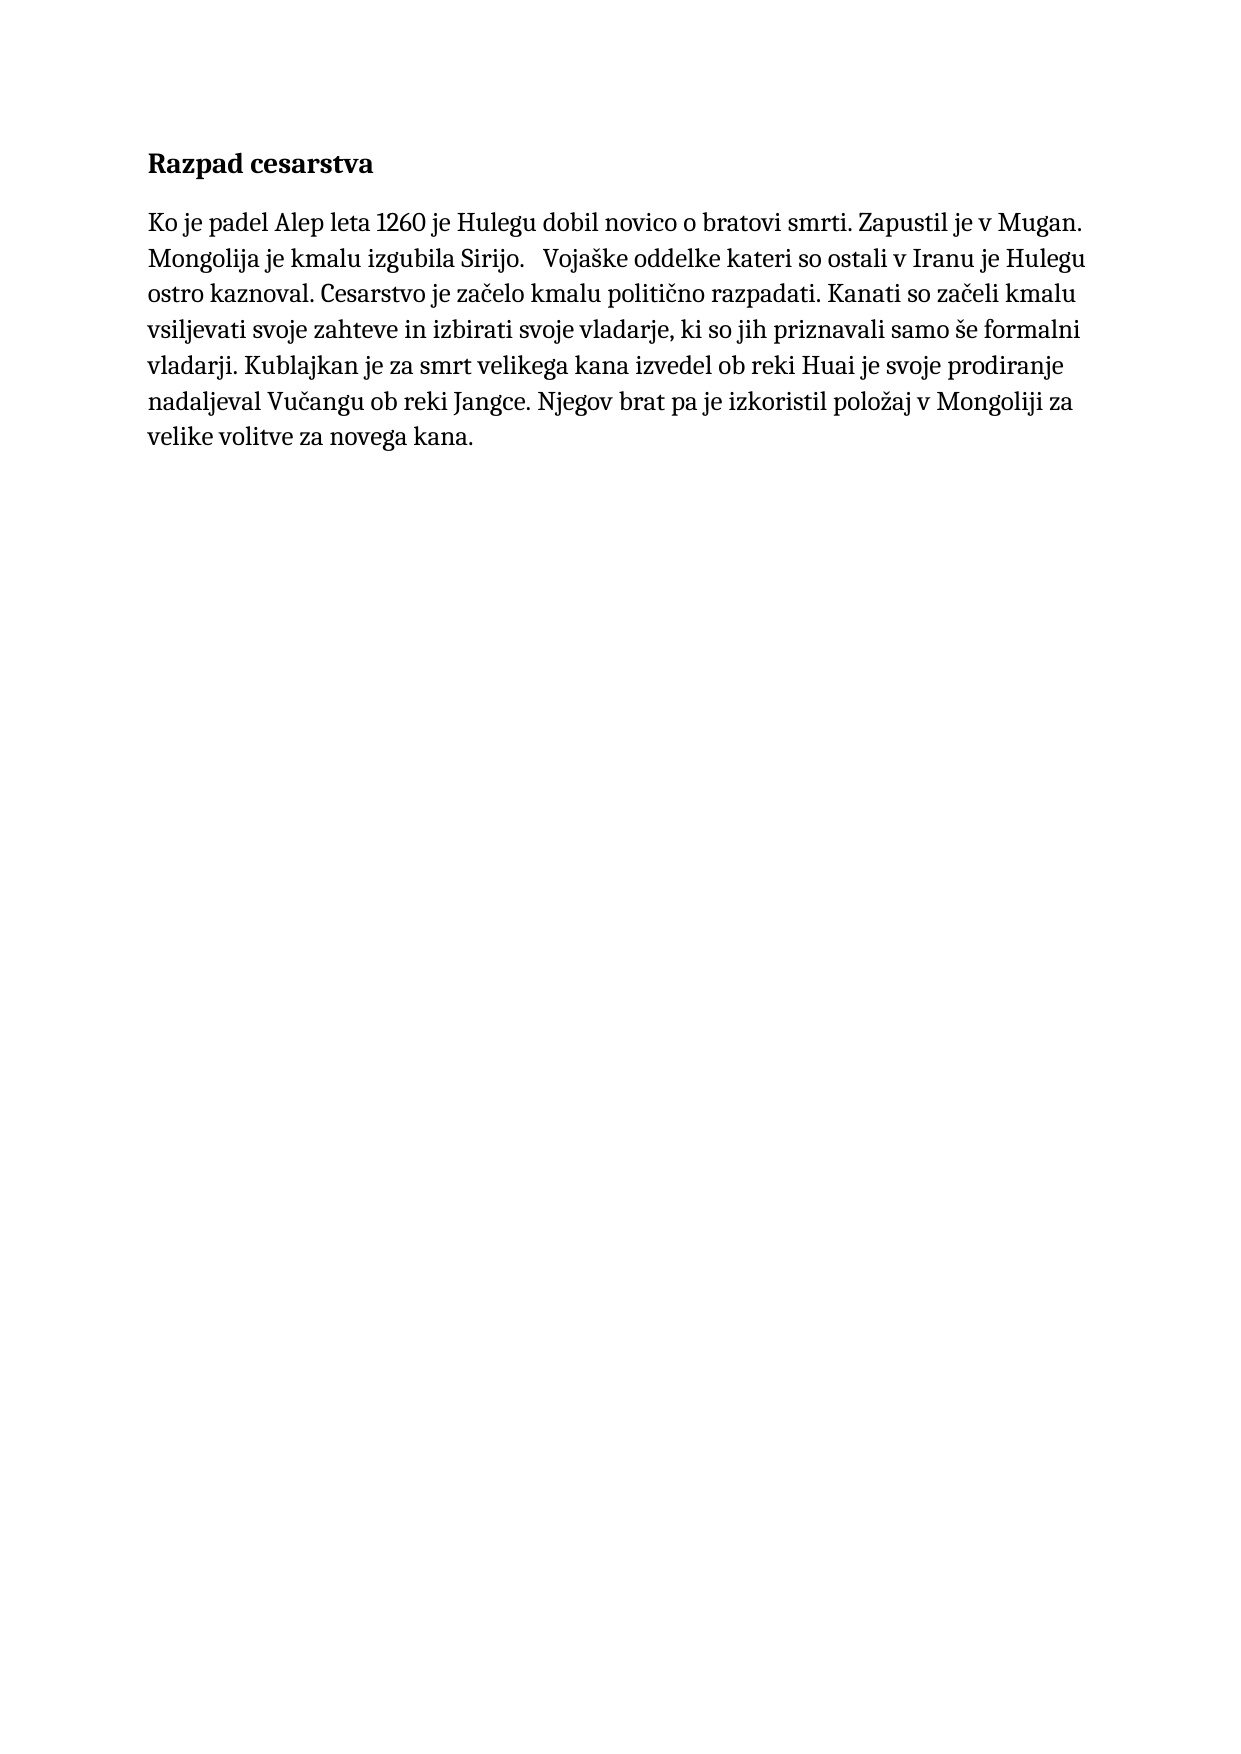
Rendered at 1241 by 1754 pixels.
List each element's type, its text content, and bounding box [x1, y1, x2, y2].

subtitle Razpad cesarstva [148, 148, 1093, 181]
subtitle Ko je padel Alep leta 1260 je Hulegu dobil novico o bratovi smrti. Zapustil je v Mugan. Mongolija je kmalu izgubila Sirijo. Vojaške oddelke kateri so ostali v Iranu je Hulegu ostro kaznoval. Cesarstvo je začelo kmalu politično razpadati. Kanati so začeli kmalu vsiljevati svoje zahteve in izbirati svoje vladarje, ki so jih priznavali samo še formalni vladarji. Kublajkan je za smrt velikega kana izvedel ob reki Huai je svoje prodiranje nadaljeval Vučangu ob reki Jangce. Njegov brat pa je izkoristil položaj v Mongoliji za velike volitve za novega kana. [148, 207, 1093, 452]
